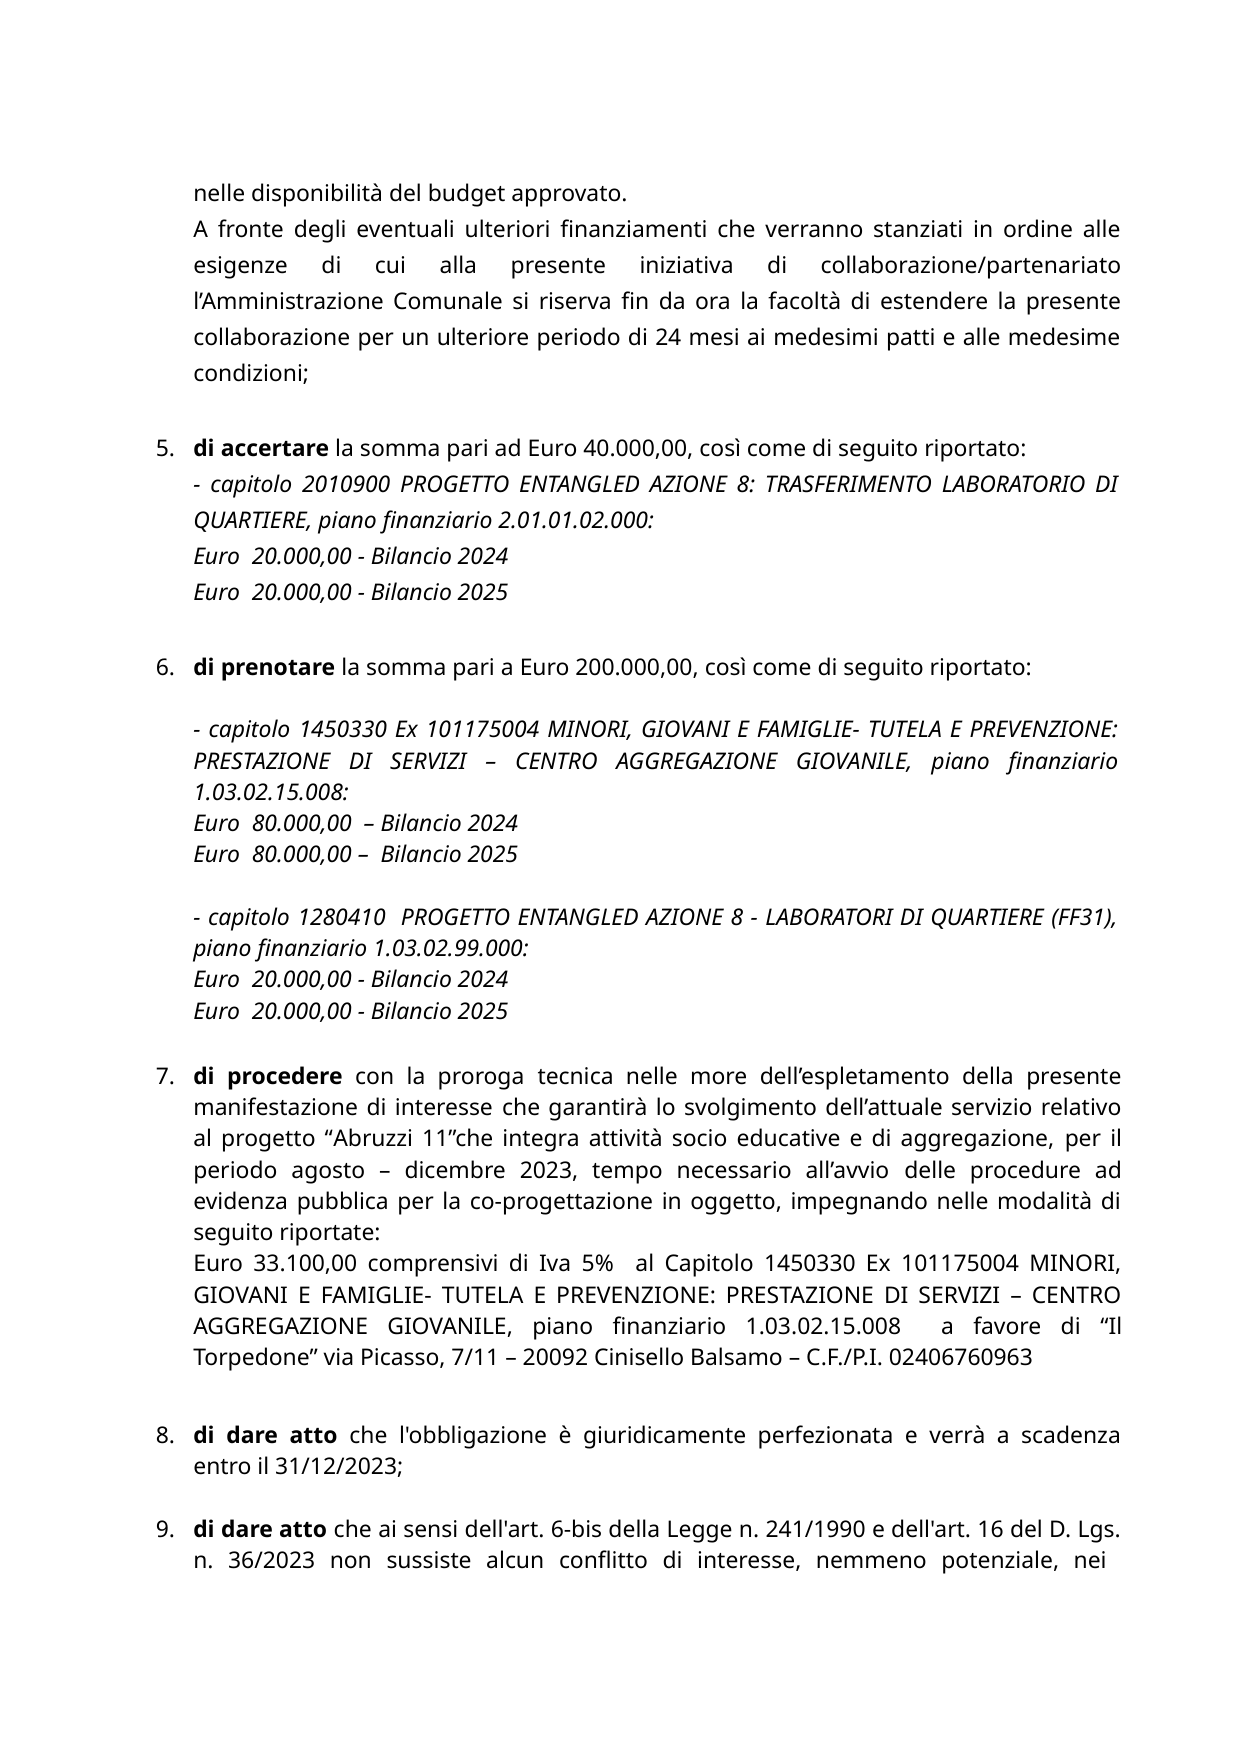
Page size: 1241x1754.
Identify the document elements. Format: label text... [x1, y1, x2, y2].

list Euro 80.000,00 – Bilancio 2024 [156, 807, 1122, 838]
list Euro 20.000,00 - Bilancio 2025 [156, 994, 1122, 1026]
list di prenotare la somma pari a Euro 200.000,00, così come di seguito riportato: [156, 651, 1122, 682]
list di dare atto che l'obbligazione è giuridicamente perfezionata e verrà a scadenza entro il 31/12/2023; [156, 1419, 1122, 1481]
list - capitolo 1450330 Ex 101175004 MINORI, GIOVANI E FAMIGLIE- TUTELA E PREVENZIONE: PRESTAZIONE DI SERVIZI – CENTRO AGGREGAZIONE GIOVANILE, piano finanziario 1.03.02.15.008: [156, 713, 1122, 807]
list Euro 80.000,00 – Bilancio 2025 [156, 838, 1122, 869]
list Euro 20.000,00 - Bilancio 2024 [156, 963, 1122, 994]
list A fronte degli eventuali ulteriori finanziamenti che verranno stanziati in ordine alle esigenze di cui alla presente iniziativa di collaborazione/partenariato l’Amministrazione Comunale si riserva fin da ora la facoltà di estendere la presente collaborazione per un ulteriore periodo di 24 mesi ai medesimi patti e alle medesime condizioni; [156, 213, 1122, 388]
list Euro 20.000,00 - Bilancio 2025 [156, 576, 1122, 607]
list Euro 33.100,00 comprensivi di Iva 5% al Capitolo 1450330 Ex 101175004 MINORI, GIOVANI E FAMIGLIE- TUTELA E PREVENZIONE: PRESTAZIONE DI SERVIZI – CENTRO AGGREGAZIONE GIOVANILE, piano finanziario 1.03.02.15.008 a favore di “Il Torpedone” via Picasso, 7/11 – 20092 Cinisello Balsamo – C.F./P.I. 02406760963 [156, 1247, 1122, 1372]
list Euro 20.000,00 - Bilancio 2024 [156, 540, 1122, 571]
list di dare atto che ai sensi dell'art. 6-bis della Legge n. 241/1990 e dell'art. 16 del D. Lgs. n. 36/2023 non sussiste alcun conflitto di interesse, nemmeno potenziale, nei [156, 1513, 1122, 1575]
list - capitolo 1280410 PROGETTO ENTANGLED AZIONE 8 - LABORATORI DI QUARTIERE (FF31), piano finanziario 1.03.02.99.000: [156, 901, 1122, 963]
list nelle disponibilità del budget approvato. [156, 177, 1122, 208]
list - capitolo 2010900 PROGETTO ENTANGLED AZIONE 8: TRASFERIMENTO LABORATORIO DI QUARTIERE, piano finanziario 2.01.01.02.000: [156, 468, 1122, 535]
list di procedere con la proroga tecnica nelle more dell’espletamento della presente manifestazione di interesse che garantirà lo svolgimento dell’attuale servizio relativo al progetto “Abruzzi 11”che integra attività socio educative e di aggregazione, per il periodo agosto – dicembre 2023, tempo necessario all’avvio delle procedure ad evidenza pubblica per la co-progettazione in oggetto, impegnando nelle modalità di seguito riportate: [156, 1060, 1122, 1247]
list di accertare la somma pari ad Euro 40.000,00, così come di seguito riportato: [156, 432, 1122, 463]
